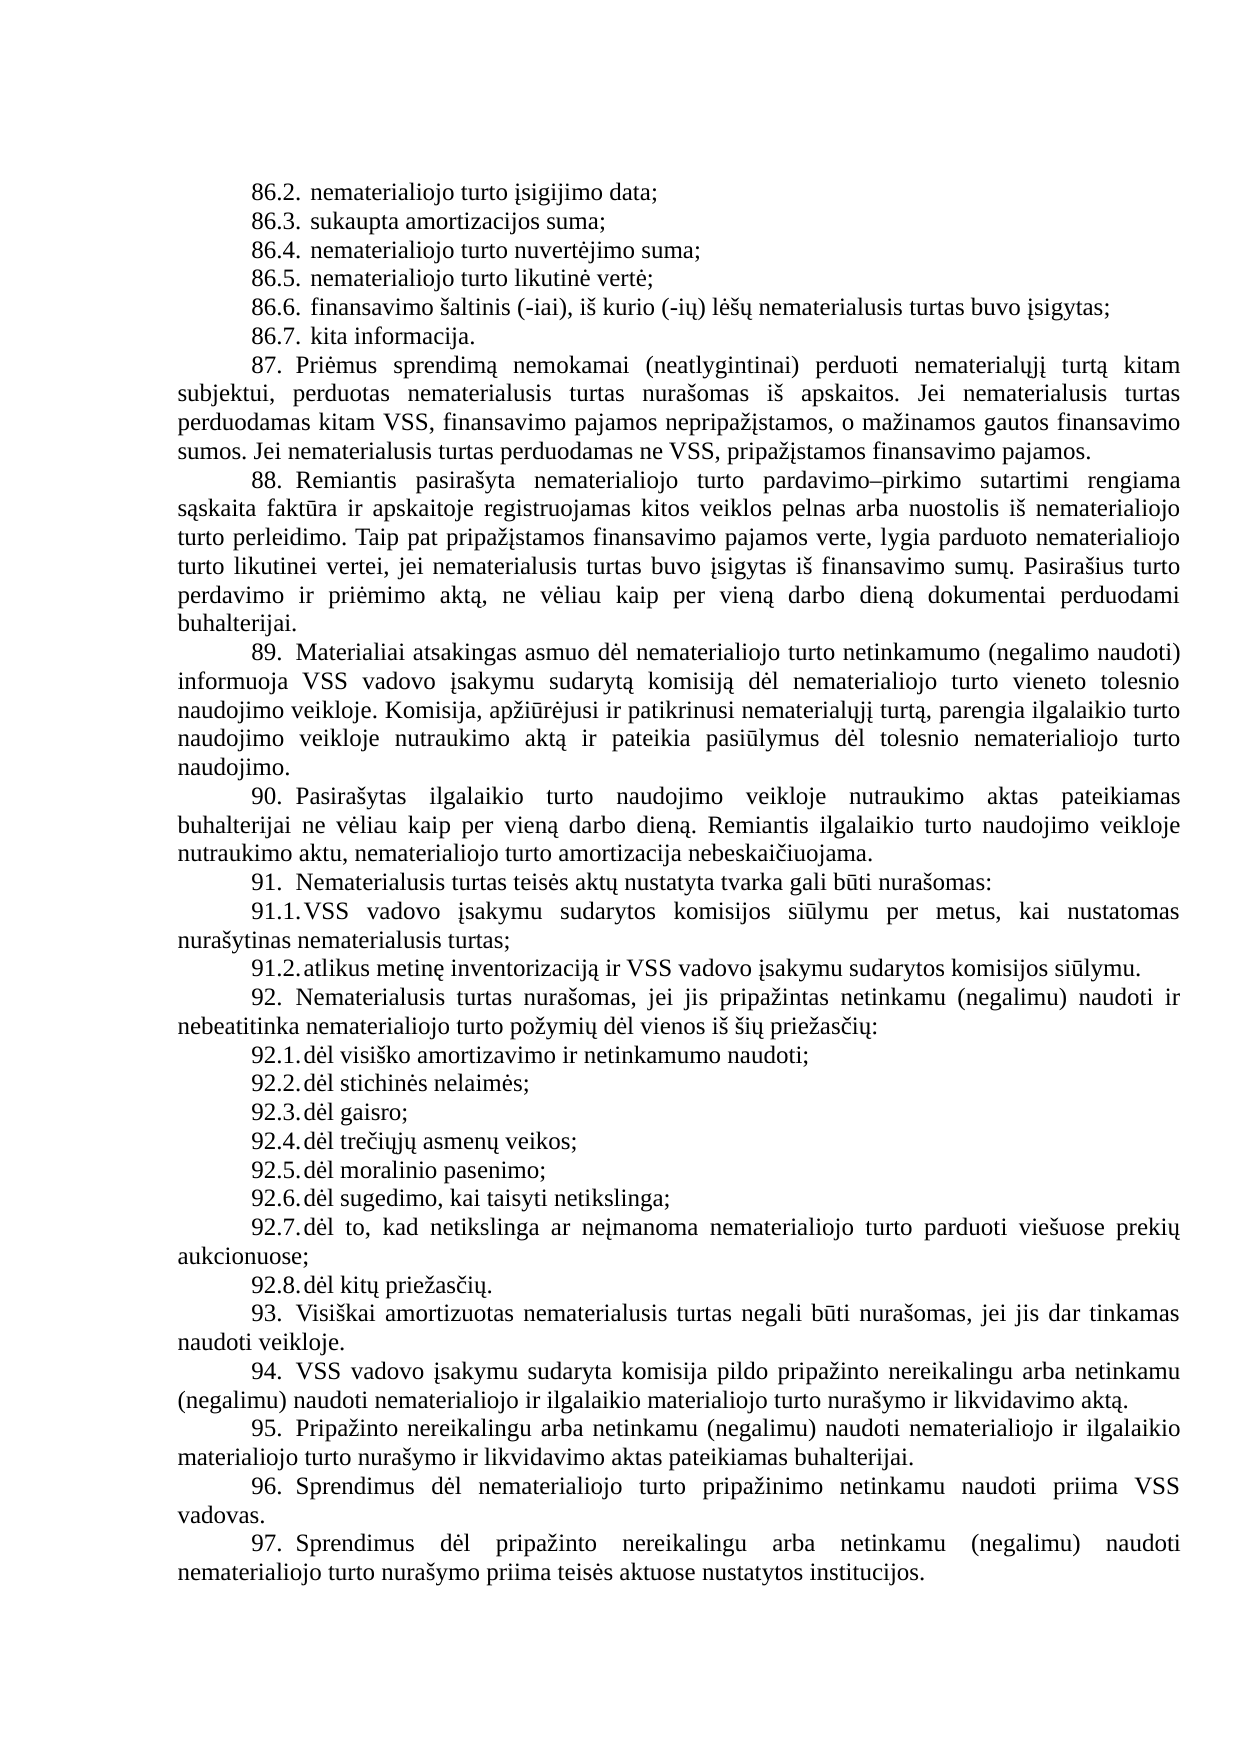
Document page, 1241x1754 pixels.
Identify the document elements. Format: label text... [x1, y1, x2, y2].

text 86.2. nematerialiojo turto įsigijimo data; [177, 177, 1181, 206]
text 91.1. VSS vadovo įsakymu sudarytos komisijos siūlymu per metus, kai nustatomas nurašytinas nematerialusis turtas; [177, 896, 1181, 953]
text 91. Nematerialusis turtas teisės aktų nustatyta tvarka gali būti nurašomas: [177, 867, 1181, 896]
text 97. Sprendimus dėl pripažinto nereikalingu arba netinkamu (negalimu) naudoti nematerialiojo turto nurašymo priima teisės aktuose nustatytos institucijos. [177, 1528, 1181, 1586]
text 92.5. dėl moralinio pasenimo; [177, 1155, 1181, 1183]
text 93. Visiškai amortizuotas nematerialusis turtas negali būti nurašomas, jei jis dar tinkamas naudoti veikloje. [177, 1298, 1181, 1356]
text 95. Pripažinto nereikalingu arba netinkamu (negalimu) naudoti nematerialiojo ir ilgalaikio materialiojo turto nurašymo ir likvidavimo aktas pateikiamas buhalterijai. [177, 1413, 1181, 1471]
text 86.4. nematerialiojo turto nuvertėjimo suma; [177, 235, 1181, 263]
text 92. Nematerialusis turtas nurašomas, jei jis pripažintas netinkamu (negalimu) naudoti ir nebeatitinka nematerialiojo turto požymių dėl vienos iš šių priežasčių: [177, 982, 1181, 1040]
text 92.6. dėl sugedimo, kai taisyti netikslinga; [177, 1183, 1181, 1212]
text 87. Priėmus sprendimą nemokamai (neatlygintinai) perduoti nematerialųjį turtą kitam subjektui, perduotas nematerialusis turtas nurašomas iš apskaitos. Jei nematerialusis turtas perduodamas kitam VSS, finansavimo pajamos nepripažįstamos, o mažinamos gautos finansavimo sumos. Jei nematerialusis turtas perduodamas ne VSS, pripažįstamos finansavimo pajamos. [177, 350, 1181, 465]
text 86.5. nematerialiojo turto likutinė vertė; [177, 263, 1181, 292]
text 89. Materialiai atsakingas asmuo dėl nematerialiojo turto netinkamumo (negalimo naudoti) informuoja VSS vadovo įsakymu sudarytą komisiją dėl nematerialiojo turto vieneto tolesnio naudojimo veikloje. Komisija, apžiūrėjusi ir patikrinusi nematerialųjį turtą, parengia ilgalaikio turto naudojimo veikloje nutraukimo aktą ir pateikia pasiūlymus dėl tolesnio nematerialiojo turto naudojimo. [177, 637, 1181, 781]
text 92.1. dėl visiško amortizavimo ir netinkamumo naudoti; [177, 1040, 1181, 1068]
text 94. VSS vadovo įsakymu sudaryta komisija pildo pripažinto nereikalingu arba netinkamu (negalimu) naudoti nematerialiojo ir ilgalaikio materialiojo turto nurašymo ir likvidavimo aktą. [177, 1356, 1181, 1413]
text 92.8. dėl kitų priežasčių. [177, 1270, 1181, 1298]
text 86.7. kita informacija. [177, 321, 1181, 350]
text 92.4. dėl trečiųjų asmenų veikos; [177, 1126, 1181, 1155]
text 96. Sprendimus dėl nematerialiojo turto pripažinimo netinkamu naudoti priima VSS vadovas. [177, 1471, 1181, 1528]
text 92.2. dėl stichinės nelaimės; [177, 1068, 1181, 1097]
text 88. Remiantis pasirašyta nematerialiojo turto pardavimo–pirkimo sutartimi rengiama sąskaita faktūra ir apskaitoje registruojamas kitos veiklos pelnas arba nuostolis iš nematerialiojo turto perleidimo. Taip pat pripažįstamos finansavimo pajamos verte, lygia parduoto nematerialiojo turto likutinei vertei, jei nematerialusis turtas buvo įsigytas iš finansavimo sumų. Pasirašius turto perdavimo ir priėmimo aktą, ne vėliau kaip per vieną darbo dieną dokumentai perduodami buhalterijai. [177, 465, 1181, 637]
text 91.2. atlikus metinę inventorizaciją ir VSS vadovo įsakymu sudarytos komisijos siūlymu. [177, 953, 1181, 982]
text 86.6. finansavimo šaltinis (-iai), iš kurio (-ių) lėšų nematerialusis turtas buvo įsigytas; [177, 292, 1181, 321]
text 86.3. sukaupta amortizacijos suma; [177, 206, 1181, 235]
text 92.7. dėl to, kad netikslinga ar neįmanoma nematerialiojo turto parduoti viešuose prekių aukcionuose; [177, 1212, 1181, 1270]
text 92.3. dėl gaisro; [177, 1097, 1181, 1126]
text 90. Pasirašytas ilgalaikio turto naudojimo veikloje nutraukimo aktas pateikiamas buhalterijai ne vėliau kaip per vieną darbo dieną. Remiantis ilgalaikio turto naudojimo veikloje nutraukimo aktu, nematerialiojo turto amortizacija nebeskaičiuojama. [177, 781, 1181, 867]
